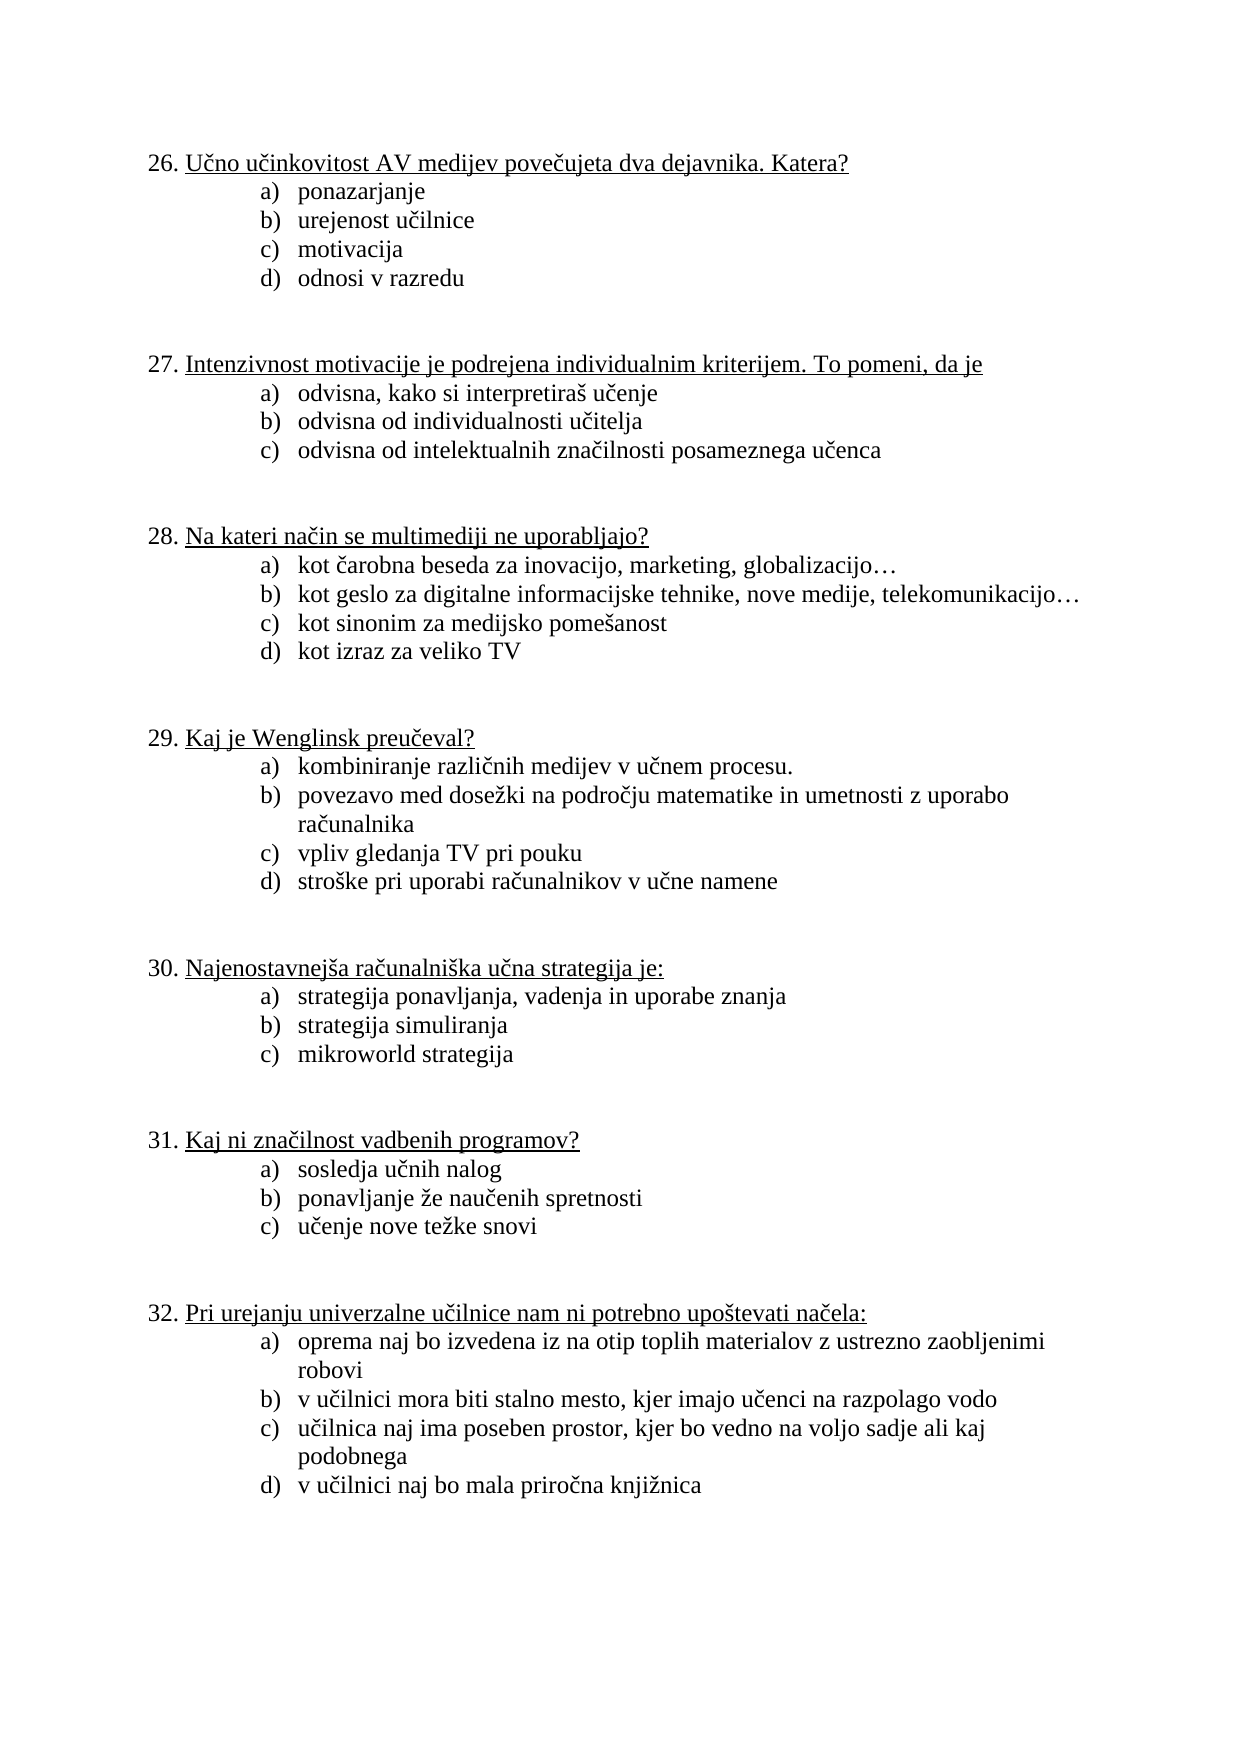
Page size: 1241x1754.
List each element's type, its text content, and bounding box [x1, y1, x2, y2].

list kot sinonim za medijsko pomešanost [260, 608, 1092, 636]
list mikroworld strategija [260, 1039, 1092, 1068]
list motivacija [260, 234, 1092, 263]
list ponavljanje že naučenih spretnosti [260, 1183, 1092, 1211]
list učenje nove težke snovi [260, 1211, 1092, 1240]
list Intenzivnost motivacije je podrejena individualnim kriterijem. To pomeni, da je [148, 349, 1092, 378]
list Učno učinkovitost AV medijev povečujeta dva dejavnika. Katera? [148, 148, 1092, 176]
list odnosi v razredu [260, 263, 1092, 291]
list ponazarjanje [260, 176, 1092, 205]
list vpliv gledanja TV pri pouku [260, 838, 1092, 866]
list stroške pri uporabi računalnikov v učne namene [260, 866, 1092, 895]
list Najenostavnejša računalniška učna strategija je: [148, 953, 1092, 981]
list kot geslo za digitalne informacijske tehnike, nove medije, telekomunikacijo… [260, 579, 1092, 608]
list kot čarobna beseda za inovacijo, marketing, globalizacijo… [260, 550, 1092, 579]
list odvisna od individualnosti učitelja [260, 406, 1092, 435]
list strategija ponavljanja, vadenja in uporabe znanja [260, 981, 1092, 1010]
list v učilnici naj bo mala priročna knjižnica [260, 1470, 1092, 1499]
list kombiniranje različnih medijev v učnem procesu. [260, 751, 1092, 780]
list učilnica naj ima poseben prostor, kjer bo vedno na voljo sadje ali kaj podobnega [260, 1413, 1092, 1470]
list kot izraz za veliko TV [260, 636, 1092, 665]
list sosledja učnih nalog [260, 1154, 1092, 1183]
list strategija simuliranja [260, 1010, 1092, 1039]
list Kaj je Wenglinsk preučeval? [148, 723, 1092, 751]
list odvisna, kako si interpretiraš učenje [260, 378, 1092, 406]
list v učilnici mora biti stalno mesto, kjer imajo učenci na razpolago vodo [260, 1384, 1092, 1413]
list urejenost učilnice [260, 205, 1092, 234]
list oprema naj bo izvedena iz na otip toplih materialov z ustrezno zaobljenimi robovi [260, 1326, 1092, 1384]
list odvisna od intelektualnih značilnosti posameznega učenca [260, 435, 1092, 464]
list Na kateri način se multimediji ne uporabljajo? [148, 521, 1092, 550]
list povezavo med dosežki na področju matematike in umetnosti z uporabo računalnika [260, 780, 1092, 838]
list Kaj ni značilnost vadbenih programov? [148, 1125, 1092, 1154]
list Pri urejanju univerzalne učilnice nam ni potrebno upoštevati načela: [148, 1298, 1092, 1326]
